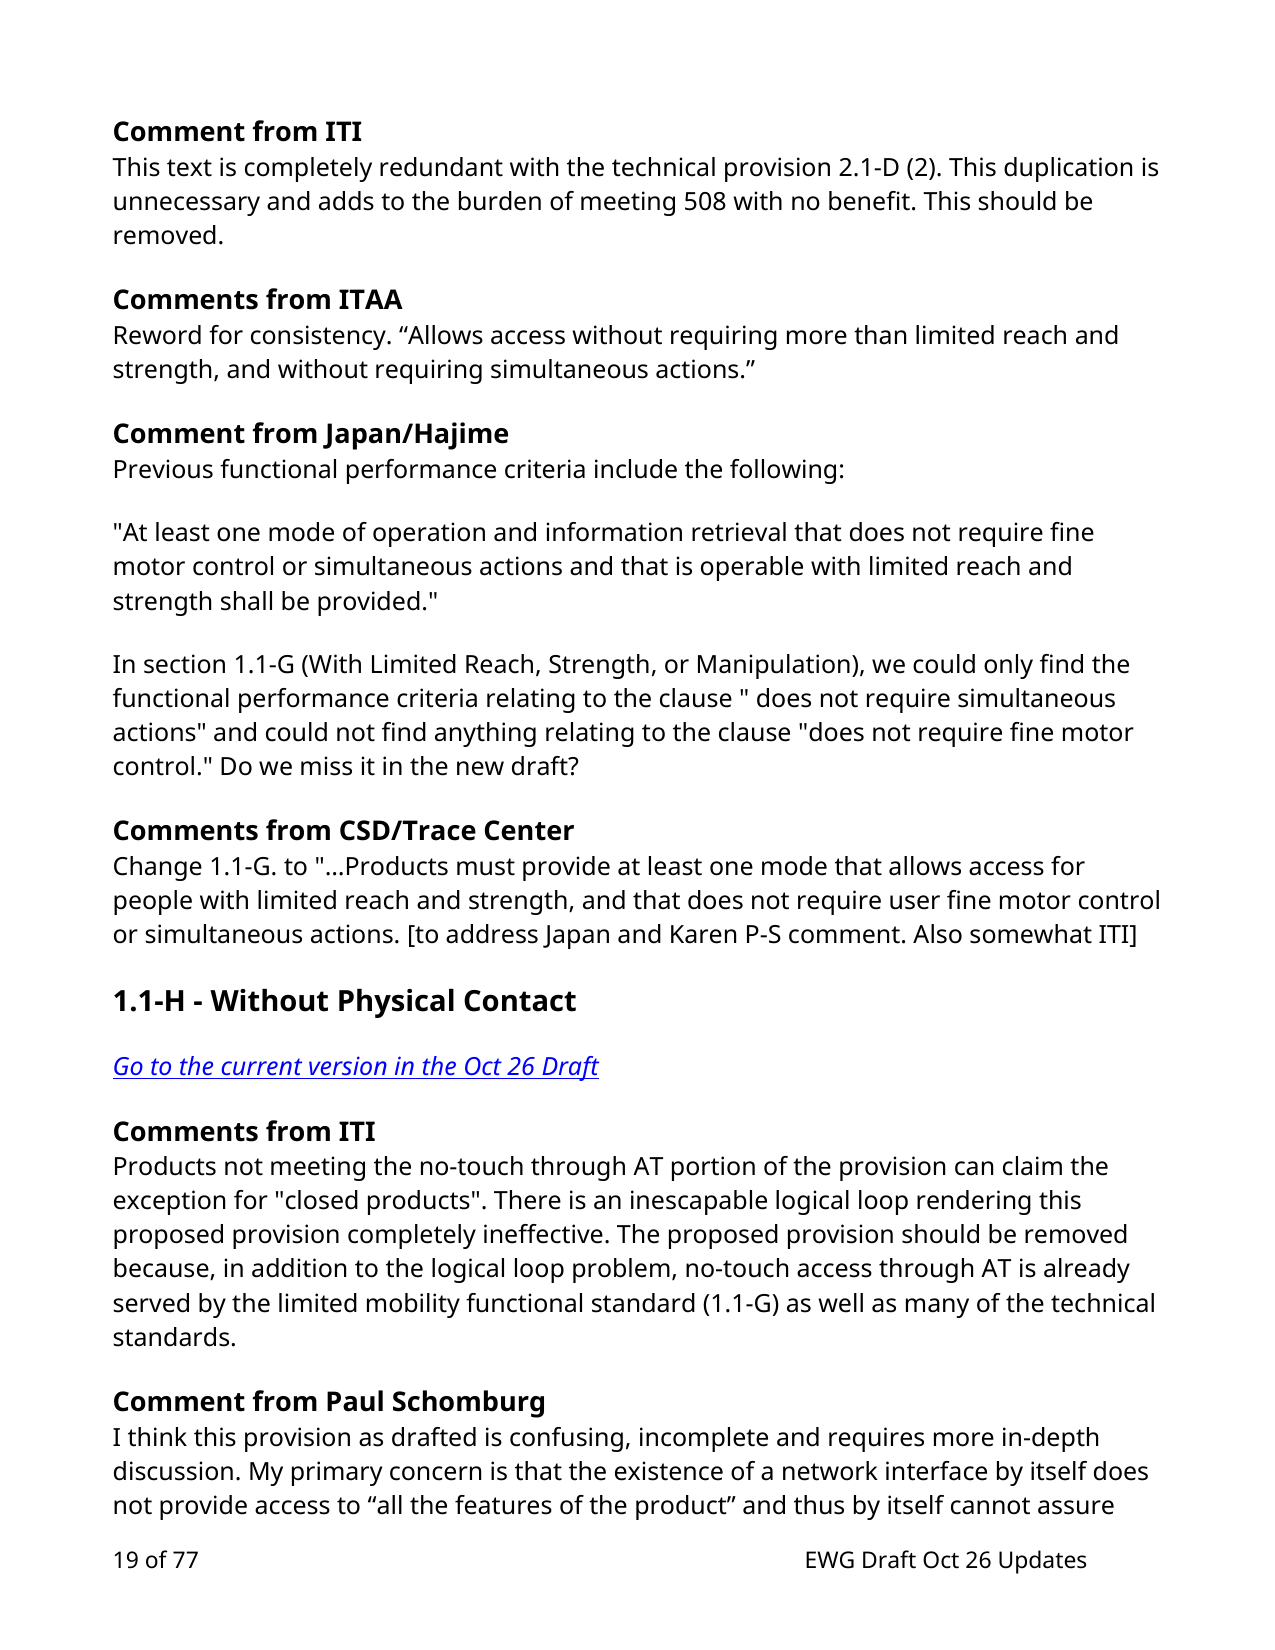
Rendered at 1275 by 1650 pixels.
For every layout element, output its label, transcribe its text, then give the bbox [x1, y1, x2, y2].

text Comments from ITAA Reword for consistency. “Allows access without requiring more than limited reach and strength, and without requiring simultaneous actions.” [112, 281, 1162, 386]
text Comments from CSD/Trace Center Change 1.1-G. to "…Products must provide at least one mode that allows access for people with limited reach and strength, and that does not require user fine motor control or simultaneous actions. [to address Japan and Karen P-S comment. Also somewhat ITI] [112, 812, 1162, 951]
subtitle 1.1-H - Without Physical Contact [112, 980, 1162, 1020]
text Comments from ITI Products not meeting the no-touch through AT portion of the provision can claim the exception for "closed products". There is an inescapable logical loop rendering this proposed provision completely ineffective. The proposed provision should be removed because, in addition to the logical loop problem, no-touch access through AT is already served by the limited mobility functional standard (1.1-G) as well as many of the technical standards. [112, 1112, 1162, 1353]
text Comment from Paul Schomburg I think this provision as drafted is confusing, incomplete and requires more in-depth discussion. My primary concern is that the existence of a network interface by itself does not provide access to “all the features of the product” and thus by itself cannot assure [112, 1382, 1162, 1522]
text Comment from Japan/Hajime Previous functional performance criteria include the following: [112, 415, 1162, 486]
text "At least one mode of operation and information retrieval that does not require fine motor control or simultaneous actions and that is operable with limited reach and strength shall be provided." [112, 515, 1162, 617]
text Comment from ITI This text is completely redundant with the technical provision 2.1-D (2). This duplication is unnecessary and adds to the burden of meeting 508 with no benefit. This should be removed. [112, 112, 1162, 252]
text Go to the current version in the Oct 26 Draft [112, 1049, 1162, 1083]
text In section 1.1-G (With Limited Reach, Strength, or Manipulation), we could only find the functional performance criteria relating to the clause " does not require simultaneous actions" and could not find anything relating to the clause "does not require fine motor control." Do we miss it in the new draft? [112, 646, 1162, 783]
